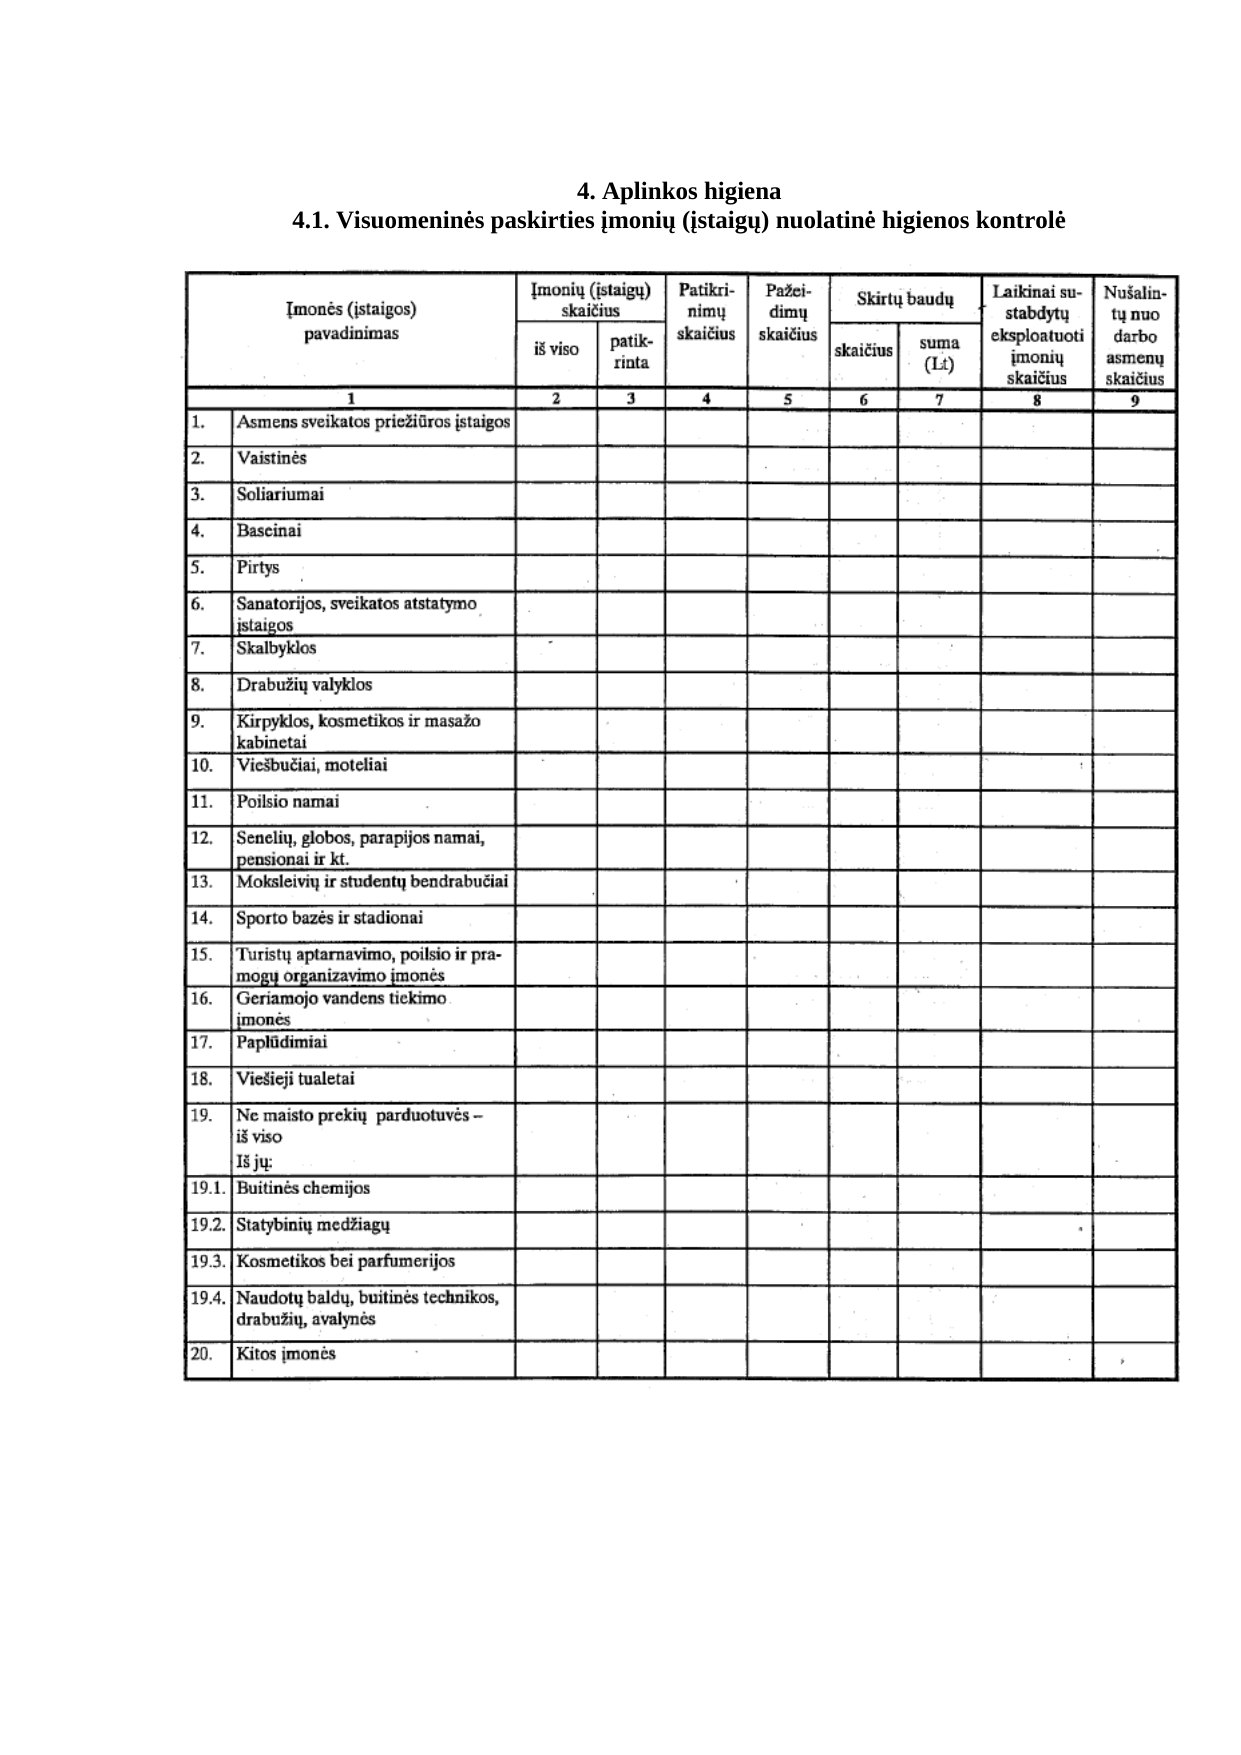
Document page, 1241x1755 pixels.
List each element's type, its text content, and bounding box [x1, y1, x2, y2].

text 4. Aplinkos higiena [177, 176, 1181, 205]
text 4.1. Visuomeninės paskirties įmonių (įstaigų) nuolatinė higienos kontrolė [177, 205, 1181, 234]
